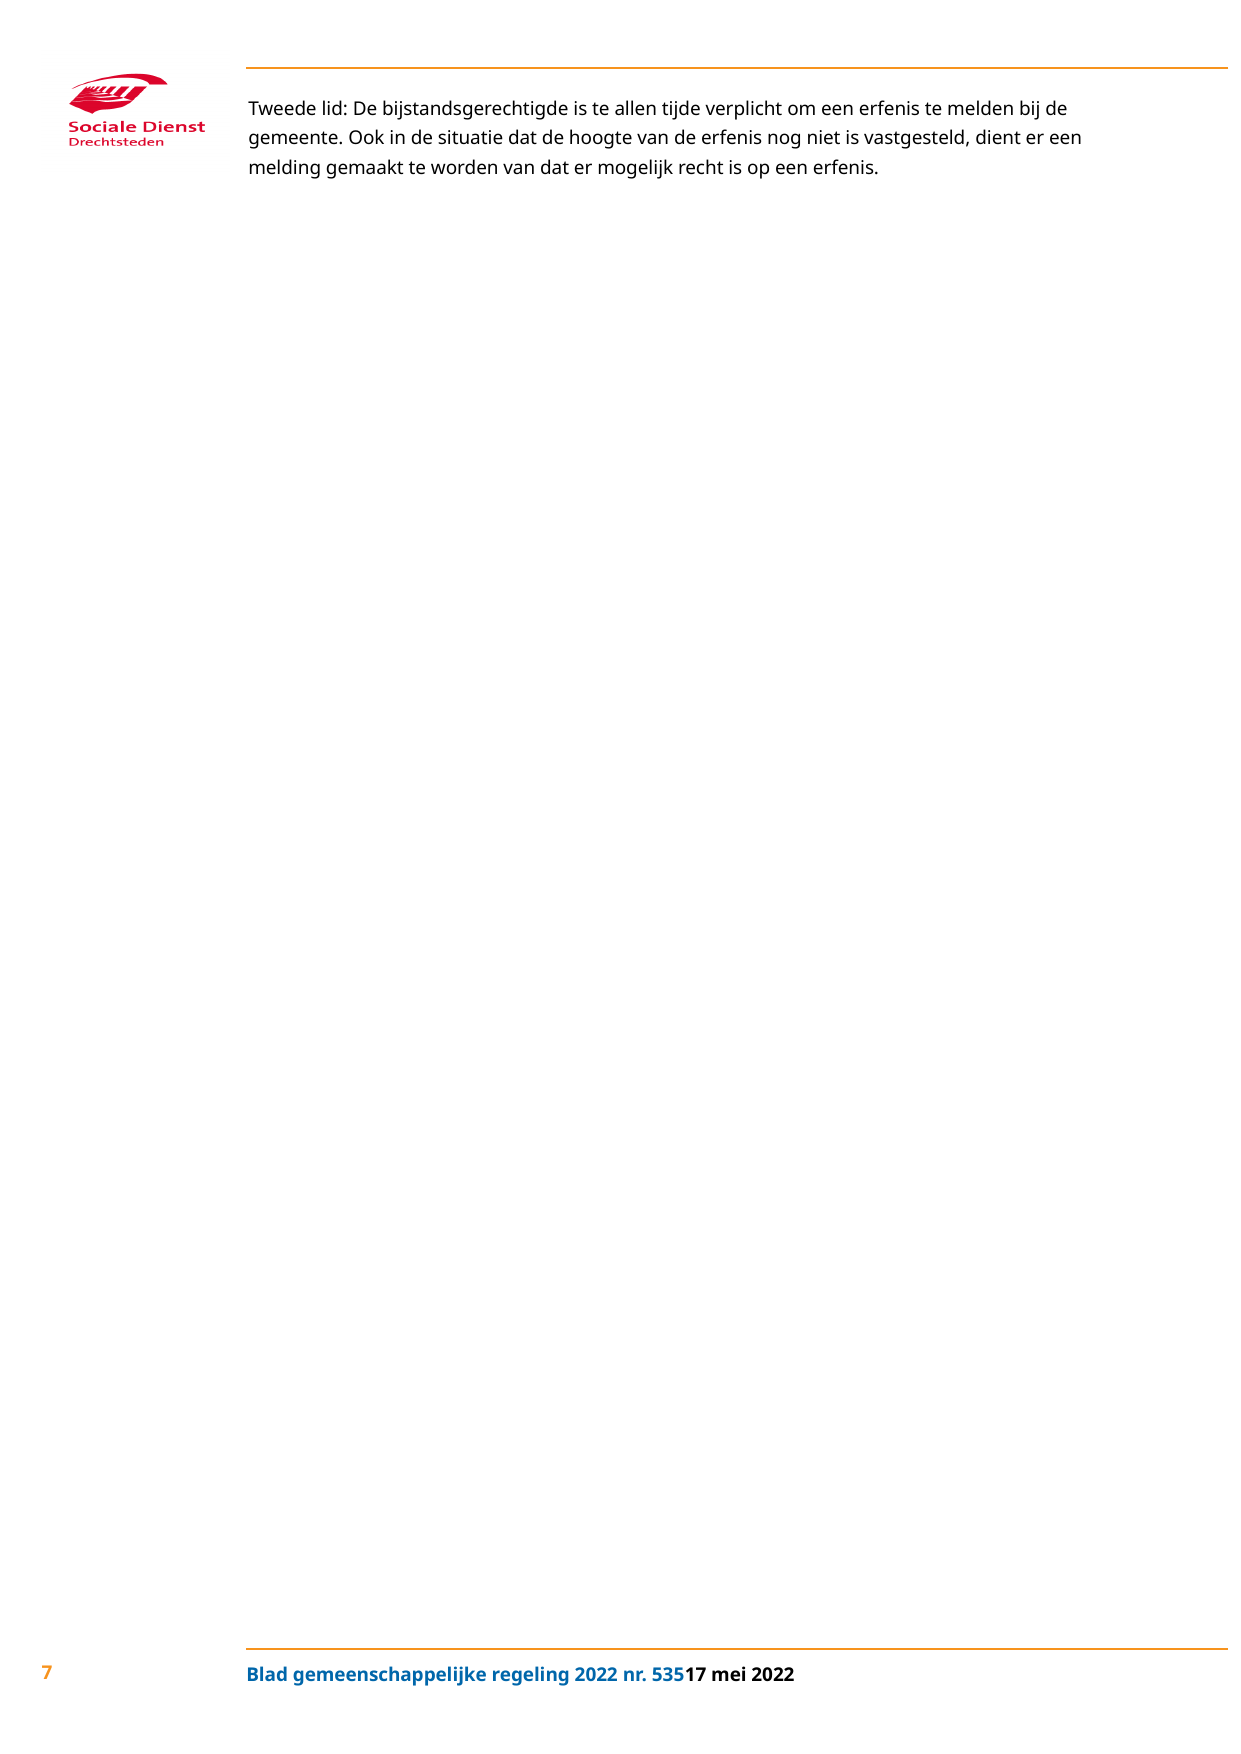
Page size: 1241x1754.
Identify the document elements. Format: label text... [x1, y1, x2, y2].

text Tweede lid: De bijstandsgerechtigde is te allen tijde verplicht om een erfenis te melden bij de gemeente. Ook in de situatie dat de hoogte van de erfenis nog niet is vastgesteld, dient er een melding gemaakt te worden van dat er mogelijk recht is op een erfenis. [248, 95, 1152, 180]
picture [41, 47, 231, 172]
